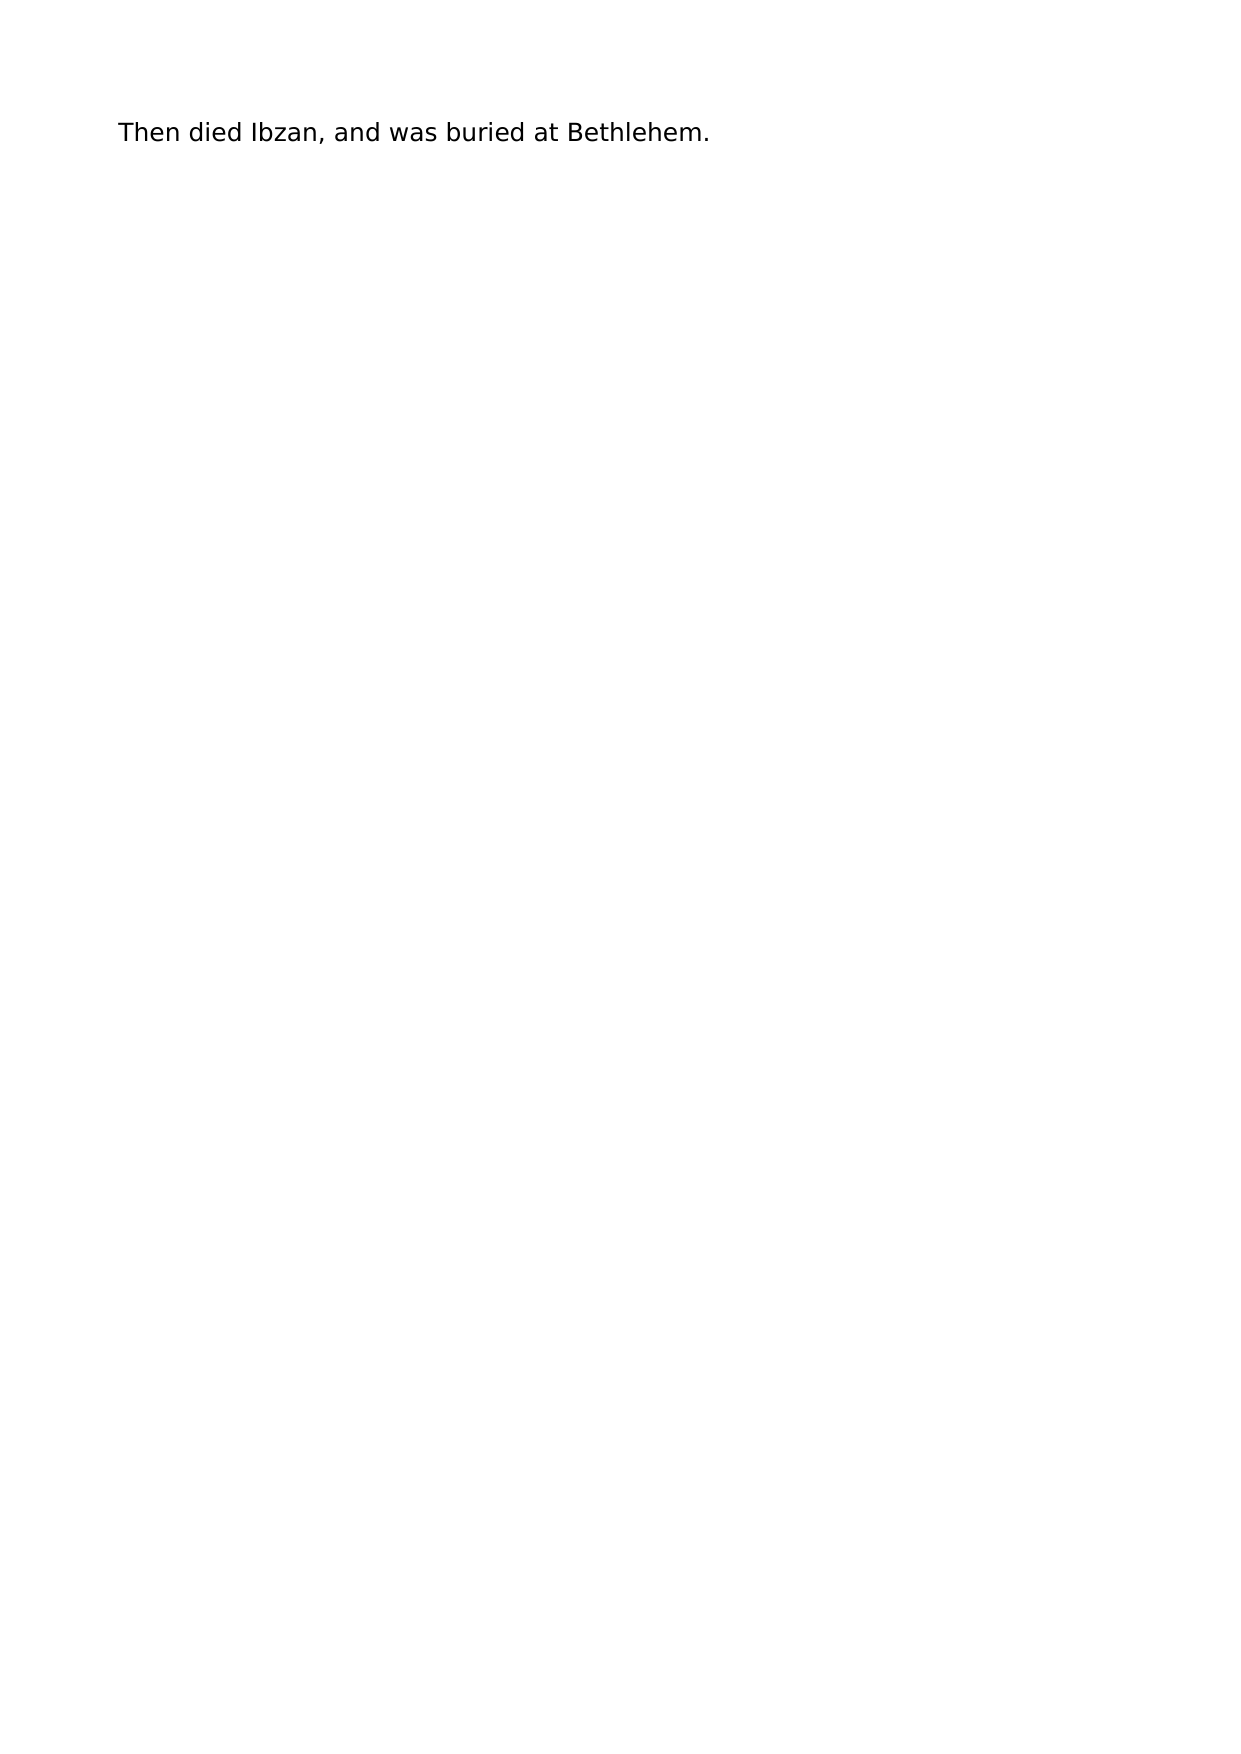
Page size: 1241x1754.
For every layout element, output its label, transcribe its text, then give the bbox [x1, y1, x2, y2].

text Then died Ibzan, and was buried at Bethlehem. [118, 118, 1122, 147]
